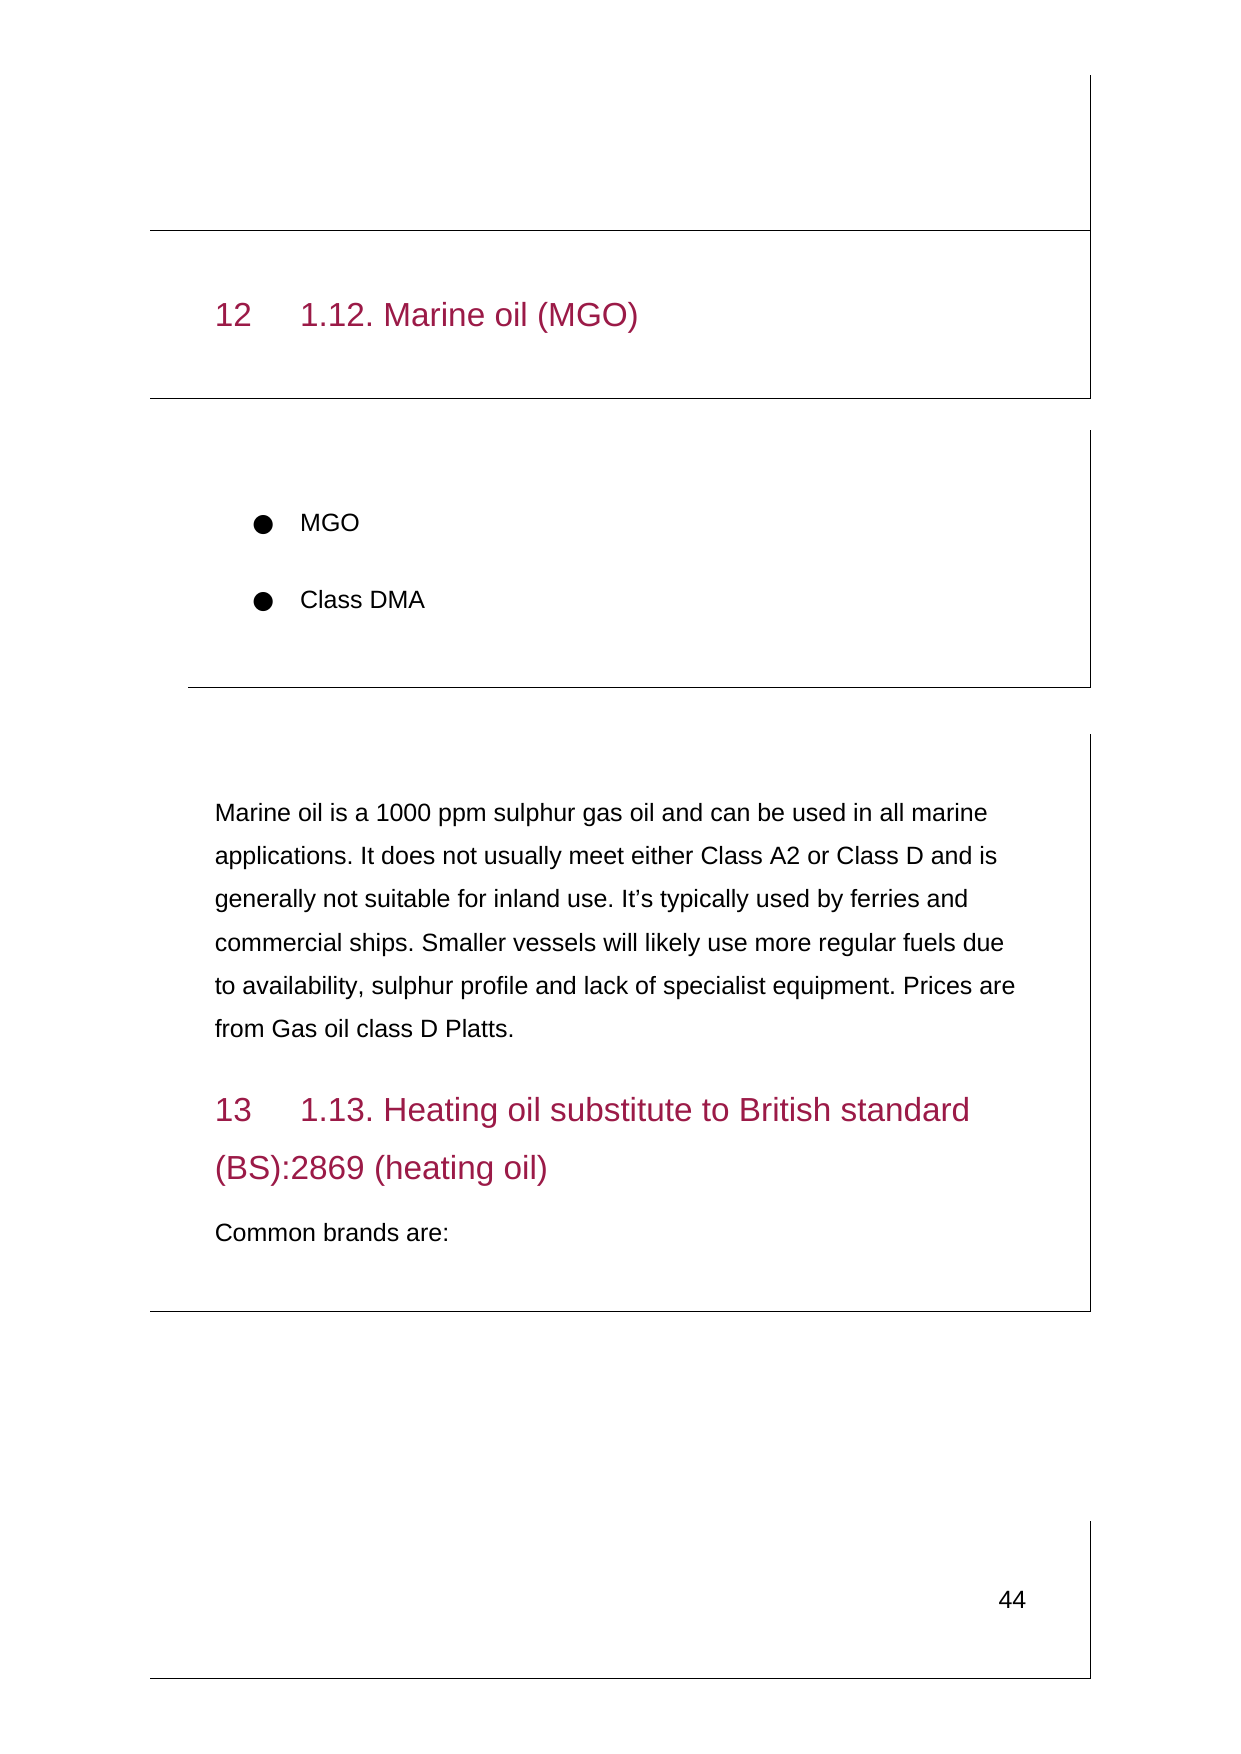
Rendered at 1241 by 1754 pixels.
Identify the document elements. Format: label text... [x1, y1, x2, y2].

list Class DMA [187, 507, 1091, 687]
subtitle 1.12. Marine oil (MGO) [150, 231, 1090, 398]
text Marine oil is a 1000 ppm sulphur gas oil and can be used in all marine applications. It does not usually meet either Class A2 or Class D and is generally not suitable for inland use. It’s typically used by ferries and commercial ships. Smaller vessels will likely use more regular fuels due to availability, sulphur profile and lack of specialist equipment. Prices are from Gas oil class D Platts. [150, 733, 1091, 1026]
subtitle 1.13. Heating oil substitute to British standard (BS):2869 (heating oil) [150, 1026, 1091, 1153]
list MGO [187, 430, 1090, 507]
text Common brands are: [150, 1153, 1091, 1311]
